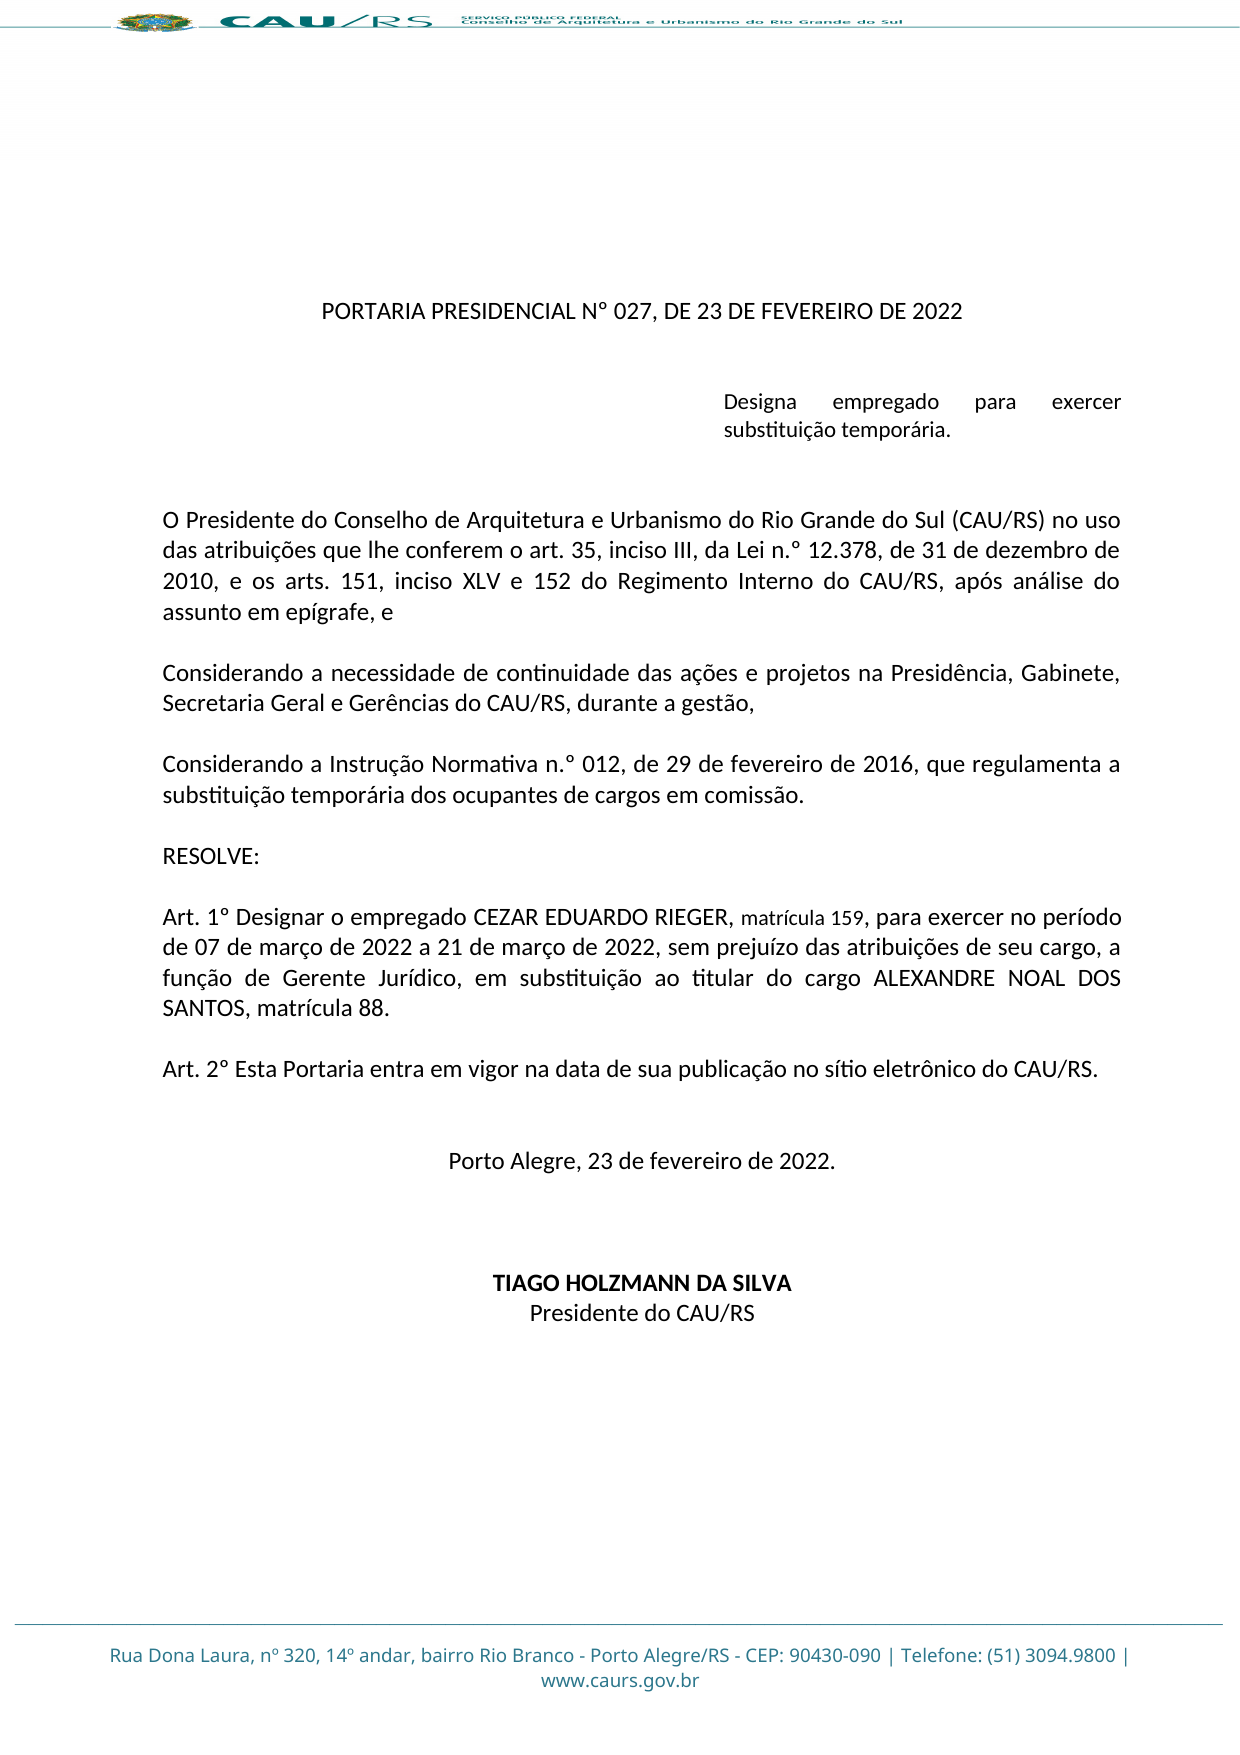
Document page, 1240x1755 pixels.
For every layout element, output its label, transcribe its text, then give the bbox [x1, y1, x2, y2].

text Art. 1º Designar o empregado CEZAR EDUARDO RIEGER, matrícula 159, para exercer no período de 07 de março de 2022 a 21 de março de 2022, sem prejuízo das atribuições de seu cargo, a função de Gerente Jurídico, em substituição ao titular do cargo ALEXANDRE NOAL DOS SANTOS, matrícula 88. [162, 901, 1122, 1023]
text Designa empregado para exercer substituição temporária. [723, 387, 1122, 443]
text O Presidente do Conselho de Arquitetura e Urbanismo do Rio Grande do Sul (CAU/RS) no uso das atribuições que lhe conferem o art. 35, inciso III, da Lei n.º 12.378, de 31 de dezembro de 2010, e os arts. 151, inciso XLV e 152 do Regimento Interno do CAU/RS, após análise do assunto em epígrafe, e [162, 504, 1122, 626]
text Presidente do CAU/RS [162, 1298, 1122, 1328]
text Considerando a necessidade de continuidade das ações e projetos na Presidência, Gabinete, Secretaria Geral e Gerências do CAU/RS, durante a gestão, [162, 657, 1122, 718]
text Considerando a Instrução Normativa n.º 012, de 29 de fevereiro de 2016, que regulamenta a substituição temporária dos ocupantes de cargos em comissão. [162, 748, 1122, 809]
text RESOLVE: [162, 840, 1122, 870]
text TIAGO HOLZMANN DA SILVA [162, 1267, 1122, 1298]
text Art. 2º Esta Portaria entra em vigor na data de sua publicação no sítio eletrônico do CAU/RS. [162, 1053, 1122, 1084]
text Porto Alegre, 23 de fevereiro de 2022. [162, 1145, 1122, 1176]
text PORTARIA PRESIDENCIAL Nº 027, DE 23 DE FEVEREIRO DE 2022 [162, 295, 1122, 326]
